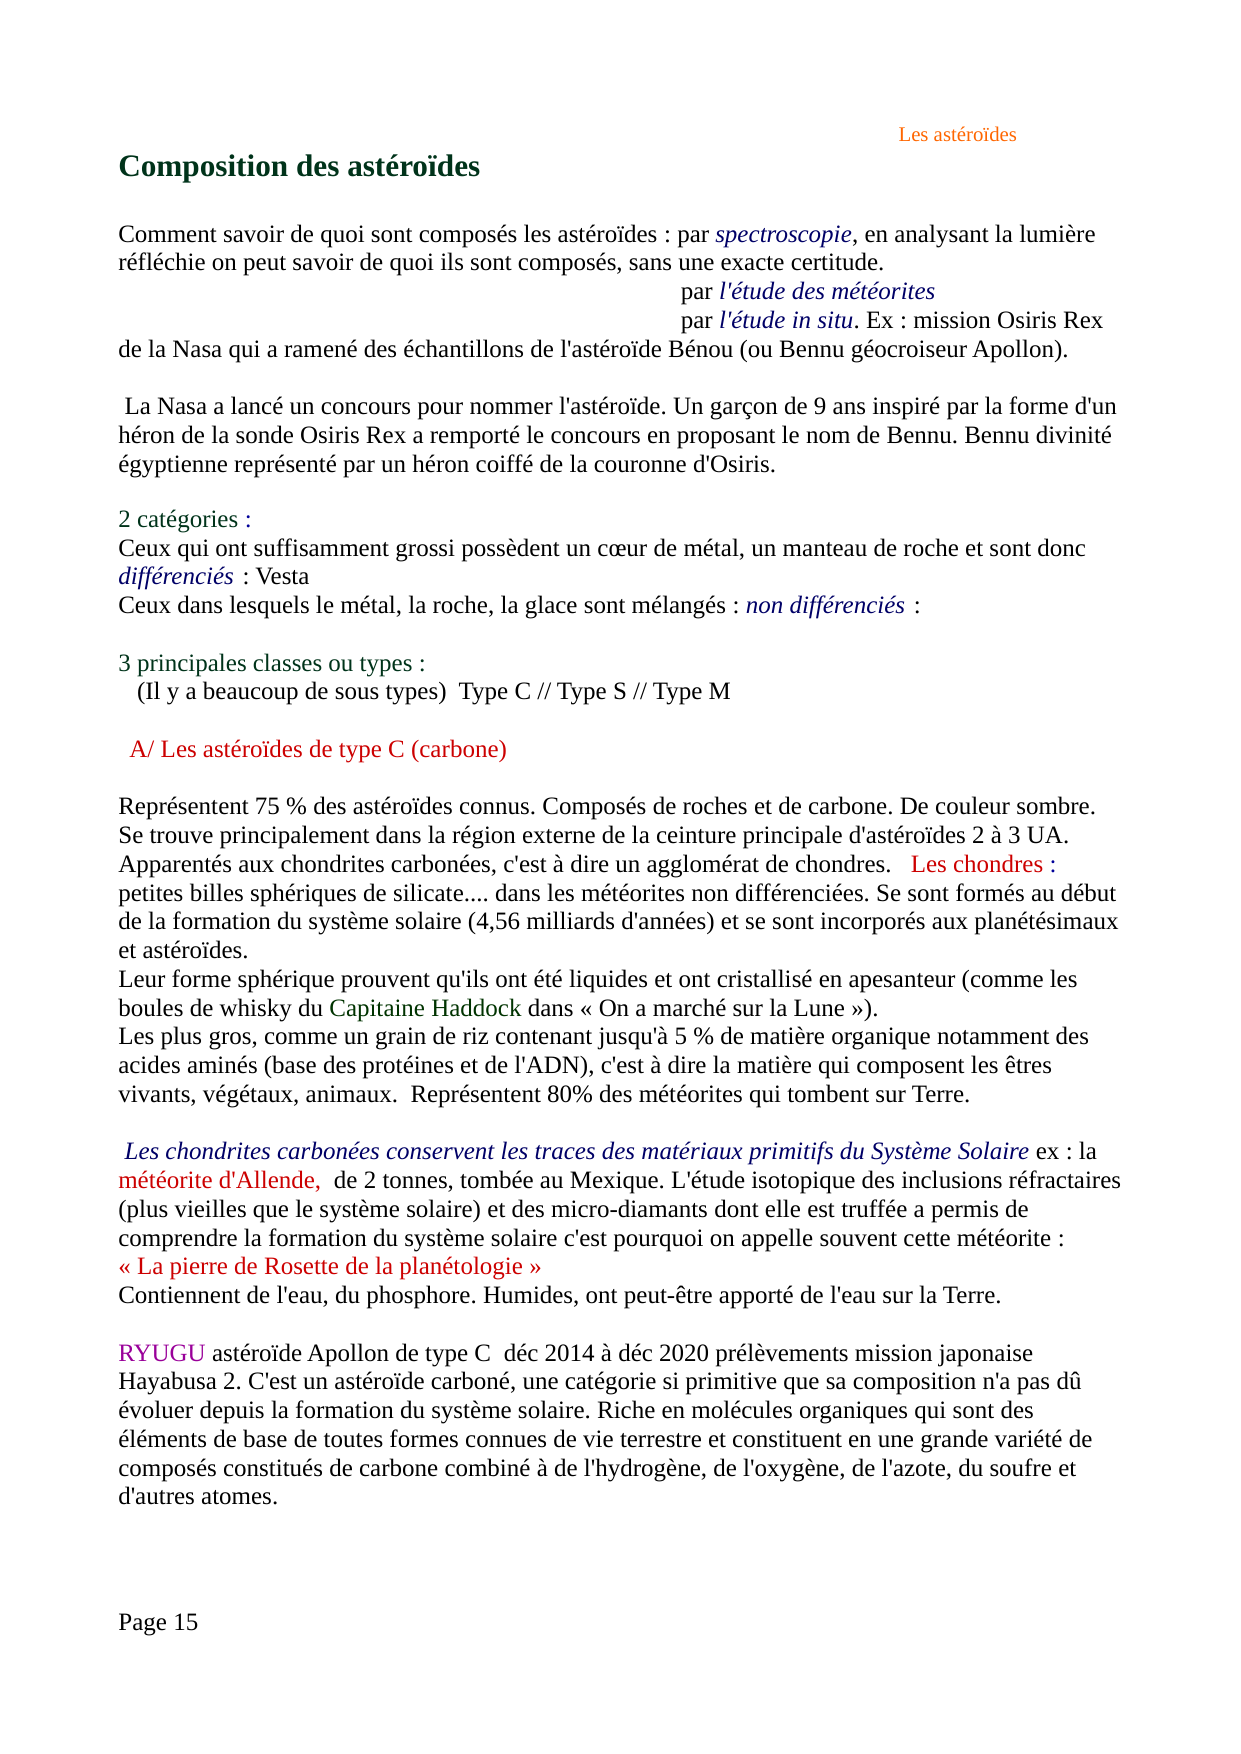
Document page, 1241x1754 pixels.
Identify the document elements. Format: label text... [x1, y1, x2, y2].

text Leur forme sphérique prouvent qu'ils ont été liquides et ont cristallisé en apesanteur (comme les boules de whisky du Capitaine Haddock dans « On a marché sur la Lune »). [118, 964, 1122, 1021]
text Ceux qui ont suffisamment grossi possèdent un cœur de métal, un manteau de roche et sont donc différenciés : Vesta [118, 533, 1122, 590]
text (Il y a beaucoup de sous types) Type C // Type S // Type M [118, 676, 1122, 705]
text 2 catégories : [118, 504, 1122, 533]
text Contiennent de l'eau, du phosphore. Humides, ont peut-être apporté de l'eau sur la Terre. [118, 1280, 1122, 1309]
text Représentent 75 % des astéroïdes connus. Composés de roches et de carbone. De couleur sombre. Se trouve principalement dans la région externe de la ceinture principale d'astéroïdes 2 à 3 UA. Apparentés aux chondrites carbonées, c'est à dire un agglomérat de chondres. Les chondres : petites billes sphériques de silicate.... dans les météorites non différenciées. Se sont formés au début de la formation du système solaire (4,56 milliards d'années) et se sont incorporés aux planétésimaux et astéroïdes. [118, 791, 1122, 964]
text par l'étude in situ. Ex : mission Osiris Rex de la Nasa qui a ramené des échantillons de l'astéroïde Bénou (ou Bennu géocroiseur Apollon). [118, 305, 1122, 362]
text Les chondrites carbonées conservent les traces des matériaux primitifs du Système Solaire ex : la météorite d'Allende, de 2 tonnes, tombée au Mexique. L'étude isotopique des inclusions réfractaires (plus vieilles que le système solaire) et des micro-diamants dont elle est truffée a permis de comprendre la formation du système solaire c'est pourquoi on appelle souvent cette météorite : « La pierre de Rosette de la planétologie » [118, 1136, 1122, 1280]
text Composition des astéroïdes [118, 147, 1122, 183]
text Comment savoir de quoi sont composés les astéroïdes : par spectroscopie, en analysant la lumière réfléchie on peut savoir de quoi ils sont composés, sans une exacte certitude. [118, 219, 1122, 276]
text A/ Les astéroïdes de type C (carbone) [118, 734, 1122, 763]
text par l'étude des météorites [118, 276, 1122, 305]
text Ceux dans lesquels le métal, la roche, la glace sont mélangés : non différenciés : [118, 590, 1122, 619]
text La Nasa a lancé un concours pour nommer l'astéroïde. Un garçon de 9 ans inspiré par la forme d'un héron de la sonde Osiris Rex a remporté le concours en proposant le nom de Bennu. Bennu divinité égyptienne représenté par un héron coiffé de la couronne d'Osiris. [118, 391, 1122, 477]
text Les plus gros, comme un grain de riz contenant jusqu'à 5 % de matière organique notamment des acides aminés (base des protéines et de l'ADN), c'est à dire la matière qui composent les êtres vivants, végétaux, animaux. Représentent 80% des météorites qui tombent sur Terre. [118, 1021, 1122, 1108]
text Les astéroïdes [118, 118, 1122, 147]
text RYUGU astéroïde Apollon de type C déc 2014 à déc 2020 prélèvements mission japonaise Hayabusa 2. C'est un astéroïde carboné, une catégorie si primitive que sa composition n'a pas dû évoluer depuis la formation du système solaire. Riche en molécules organiques qui sont des éléments de base de toutes formes connues de vie terrestre et constituent en une grande variété de composés constitués de carbone combiné à de l'hydrogène, de l'oxygène, de l'azote, du soufre et d'autres atomes. [118, 1338, 1122, 1510]
text 3 principales classes ou types : [118, 648, 1122, 676]
